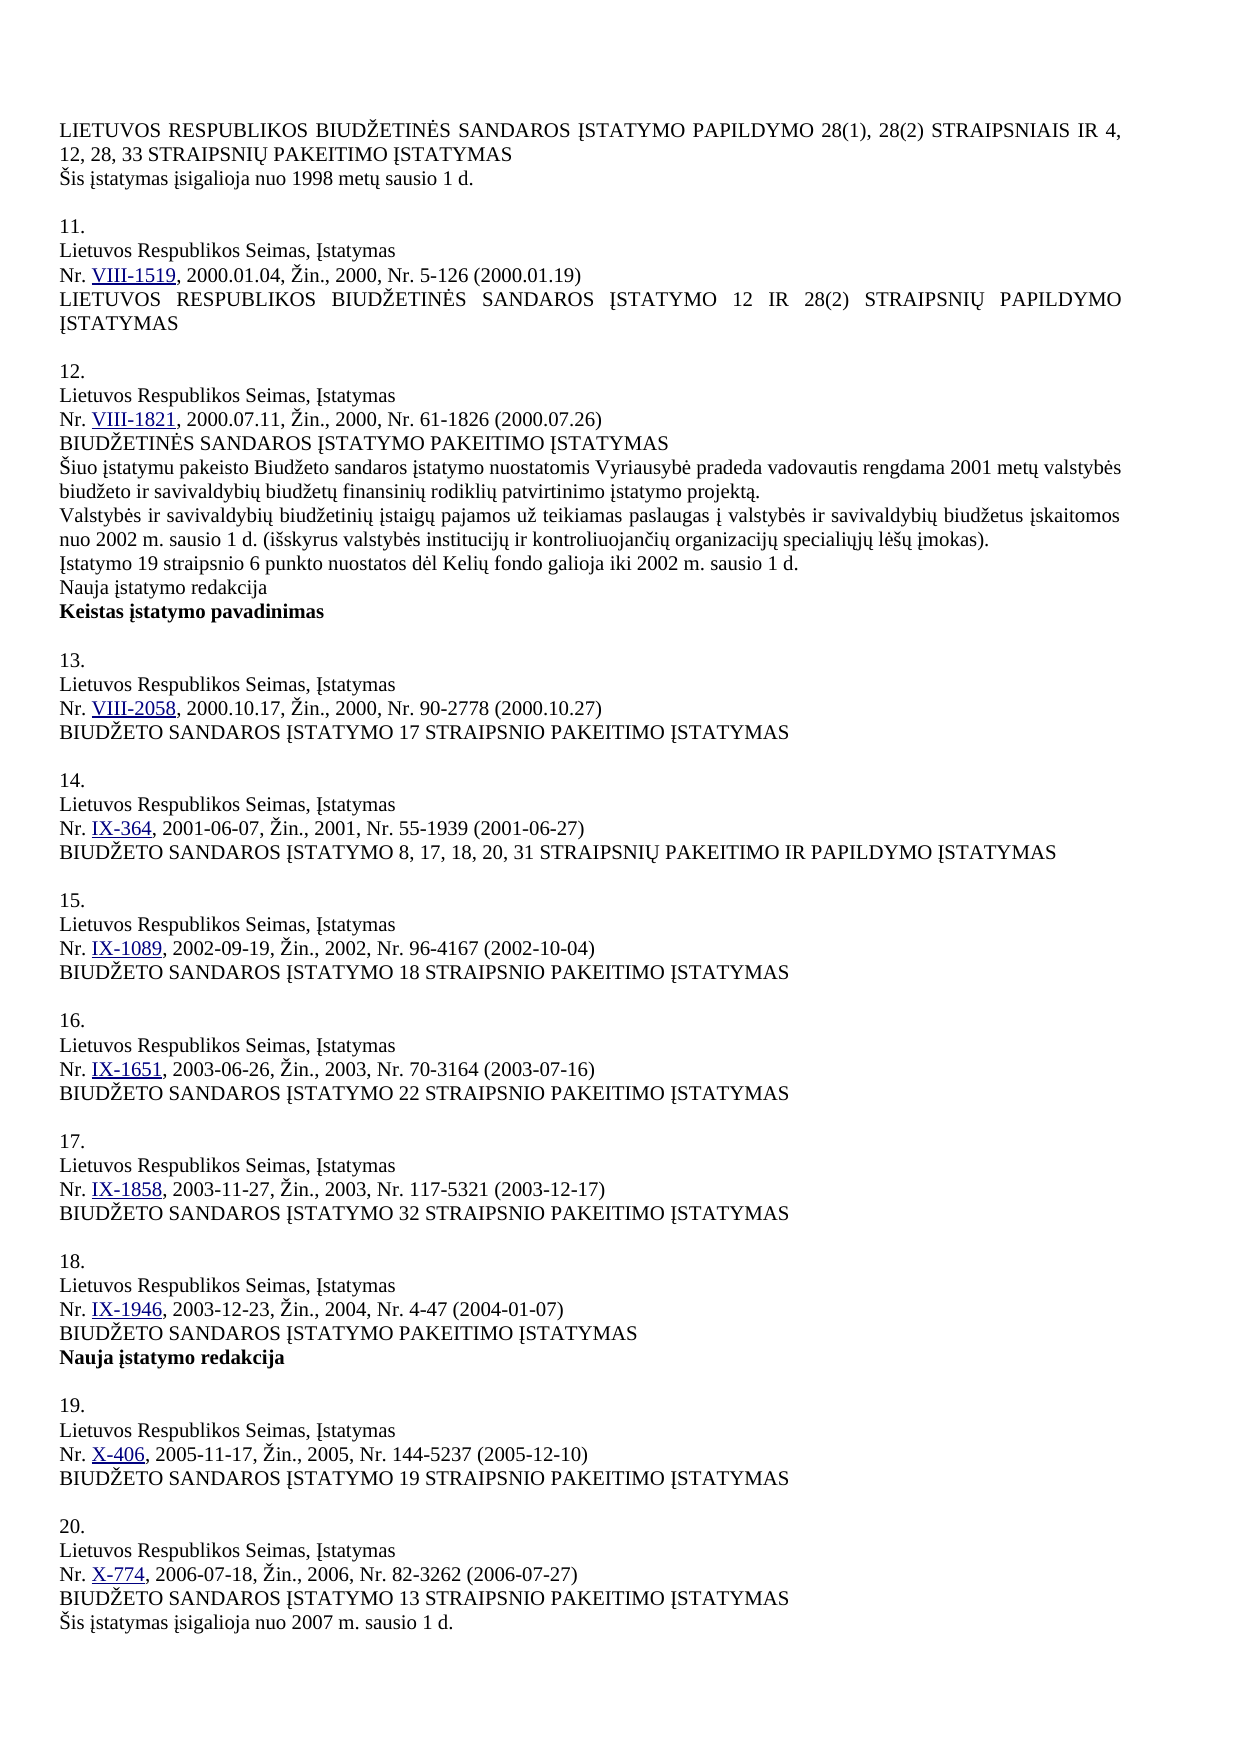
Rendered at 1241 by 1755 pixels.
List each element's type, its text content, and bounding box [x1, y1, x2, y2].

text BIUDŽETO SANDAROS ĮSTATYMO 8, 17, 18, 20, 31 STRAIPSNIŲ PAKEITIMO IR PAPILDYMO ĮSTATYMAS [59, 840, 1122, 864]
text Nr. X-774, 2006-07-18, Žin., 2006, Nr. 82-3262 (2006-07-27) [59, 1562, 1122, 1586]
text 14. [59, 768, 1122, 792]
text 12. [59, 359, 1122, 383]
text 11. [59, 214, 1122, 238]
text Nr. VIII-2058, 2000.10.17, Žin., 2000, Nr. 90-2778 (2000.10.27) [59, 696, 1122, 720]
text Lietuvos Respublikos Seimas, Įstatymas [59, 672, 1122, 696]
text Keistas įstatymo pavadinimas [59, 599, 1122, 623]
text Nr. IX-1858, 2003-11-27, Žin., 2003, Nr. 117-5321 (2003-12-17) [59, 1177, 1122, 1201]
text Lietuvos Respublikos Seimas, Įstatymas [59, 1273, 1122, 1297]
text Nr. IX-1089, 2002-09-19, Žin., 2002, Nr. 96-4167 (2002-10-04) [59, 936, 1122, 960]
text Lietuvos Respublikos Seimas, Įstatymas [59, 238, 1122, 262]
text Lietuvos Respublikos Seimas, Įstatymas [59, 383, 1122, 407]
text BIUDŽETO SANDAROS ĮSTATYMO PAKEITIMO ĮSTATYMAS [59, 1321, 1122, 1345]
text Šis įstatymas įsigalioja nuo 1998 metų sausio 1 d. [59, 166, 1122, 190]
text Nauja įstatymo redakcija [59, 1345, 1122, 1369]
text Šis įstatymas įsigalioja nuo 2007 m. sausio 1 d. [59, 1610, 1122, 1634]
text BIUDŽETO SANDAROS ĮSTATYMO 32 STRAIPSNIO PAKEITIMO ĮSTATYMAS [59, 1201, 1122, 1225]
text LIETUVOS RESPUBLIKOS BIUDŽETINĖS SANDAROS ĮSTATYMO 12 IR 28(2) STRAIPSNIŲ PAPILDYMO ĮSTATYMAS [59, 287, 1122, 335]
text Lietuvos Respublikos Seimas, Įstatymas [59, 792, 1122, 816]
text 13. [59, 647, 1122, 672]
text 17. [59, 1129, 1122, 1153]
text 15. [59, 888, 1122, 912]
text Lietuvos Respublikos Seimas, Įstatymas [59, 1417, 1122, 1442]
text 16. [59, 1008, 1122, 1032]
text Lietuvos Respublikos Seimas, Įstatymas [59, 1538, 1122, 1562]
text Nauja įstatymo redakcija [59, 575, 1122, 599]
text BIUDŽETINĖS SANDAROS ĮSTATYMO PAKEITIMO ĮSTATYMAS [59, 431, 1122, 455]
text Lietuvos Respublikos Seimas, Įstatymas [59, 1032, 1122, 1057]
text Įstatymo 19 straipsnio 6 punkto nuostatos dėl Kelių fondo galioja iki 2002 m. sausio 1 d. [59, 551, 1122, 575]
text Valstybės ir savivaldybių biudžetinių įstaigų pajamos už teikiamas paslaugas į valstybės ir savivaldybių biudžetus įskaitomos nuo 2002 m. sausio 1 d. (išskyrus valstybės institucijų ir kontroliuojančių organizacijų specialiųjų lėšų įmokas). [59, 503, 1122, 551]
text Šiuo įstatymu pakeisto Biudžeto sandaros įstatymo nuostatomis Vyriausybė pradeda vadovautis rengdama 2001 metų valstybės biudžeto ir savivaldybių biudžetų finansinių rodiklių patvirtinimo įstatymo projektą. [59, 455, 1122, 503]
text BIUDŽETO SANDAROS ĮSTATYMO 17 STRAIPSNIO PAKEITIMO ĮSTATYMAS [59, 720, 1122, 744]
text 19. [59, 1393, 1122, 1417]
text BIUDŽETO SANDAROS ĮSTATYMO 18 STRAIPSNIO PAKEITIMO ĮSTATYMAS [59, 960, 1122, 984]
text Lietuvos Respublikos Seimas, Įstatymas [59, 1153, 1122, 1177]
text BIUDŽETO SANDAROS ĮSTATYMO 19 STRAIPSNIO PAKEITIMO ĮSTATYMAS [59, 1466, 1122, 1490]
text Nr. IX-1651, 2003-06-26, Žin., 2003, Nr. 70-3164 (2003-07-16) [59, 1057, 1122, 1081]
text Nr. IX-1946, 2003-12-23, Žin., 2004, Nr. 4-47 (2004-01-07) [59, 1297, 1122, 1321]
text Nr. VIII-1519, 2000.01.04, Žin., 2000, Nr. 5-126 (2000.01.19) [59, 262, 1122, 287]
text Lietuvos Respublikos Seimas, Įstatymas [59, 912, 1122, 936]
text LIETUVOS RESPUBLIKOS BIUDŽETINĖS SANDAROS ĮSTATYMO PAPILDYMO 28(1), 28(2) STRAIPSNIAIS IR 4, 12, 28, 33 STRAIPSNIŲ PAKEITIMO ĮSTATYMAS [59, 118, 1122, 166]
text Nr. X-406, 2005-11-17, Žin., 2005, Nr. 144-5237 (2005-12-10) [59, 1442, 1122, 1466]
text 20. [59, 1514, 1122, 1538]
text Nr. VIII-1821, 2000.07.11, Žin., 2000, Nr. 61-1826 (2000.07.26) [59, 407, 1122, 431]
text Nr. IX-364, 2001-06-07, Žin., 2001, Nr. 55-1939 (2001-06-27) [59, 816, 1122, 840]
text BIUDŽETO SANDAROS ĮSTATYMO 22 STRAIPSNIO PAKEITIMO ĮSTATYMAS [59, 1081, 1122, 1105]
text 18. [59, 1249, 1122, 1273]
text BIUDŽETO SANDAROS ĮSTATYMO 13 STRAIPSNIO PAKEITIMO ĮSTATYMAS [59, 1586, 1122, 1610]
